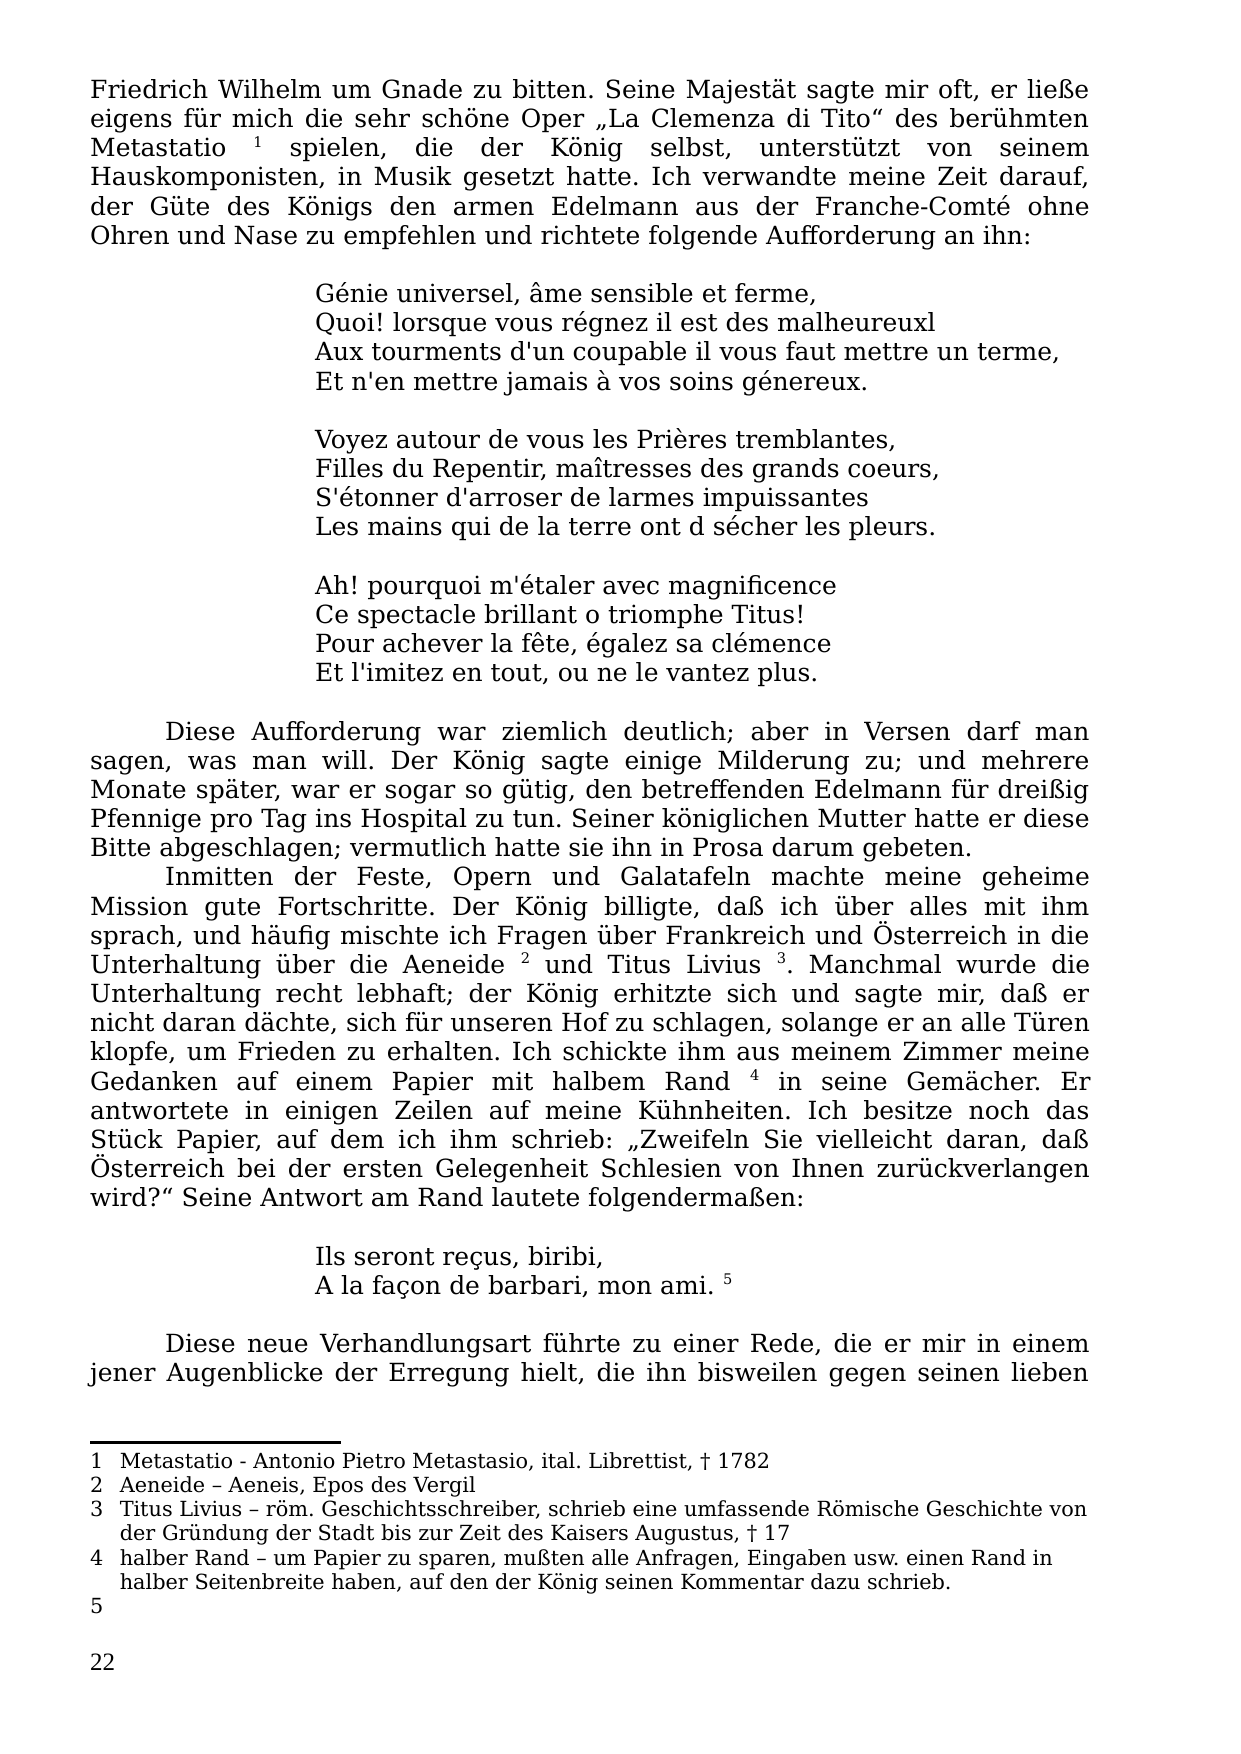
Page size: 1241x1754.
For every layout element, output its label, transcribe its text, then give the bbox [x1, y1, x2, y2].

text Les mains qui de la terre ont d sécher les pleurs. [240, 512, 1091, 542]
text Voyez autour de vous les Prières tremblantes, [240, 425, 1091, 454]
text S'étonner d'arroser de larmes impuissantes [240, 483, 1091, 512]
text Quoi! lorsque vous régnez il est des malheureuxl [240, 308, 1091, 337]
text Pour achever la fête, égalez sa clémence [240, 629, 1091, 658]
text Diese neue Verhandlungsart führte zu einer Rede, die er mir in einem jener Augenblicke der Erregung hielt, die ihn bisweilen gegen seinen lieben [90, 1329, 1091, 1387]
text Aeneide – Aeneis, Epos des Vergil [90, 1473, 1091, 1497]
text Ah! pourquoi m'étaler avec magnificence [240, 571, 1091, 600]
text Et l'imitez en tout, ou ne le vantez plus. [240, 658, 1091, 687]
text Filles du Repentir, maîtresses des grands coeurs, [240, 454, 1091, 483]
text Ils seront reçus, biribi, [240, 1242, 1091, 1271]
text Génie universel, âme sensible et ferme, [240, 279, 1091, 308]
text Ce spectacle brillant o triomphe Titus! [240, 600, 1091, 629]
text Friedrich Wilhelm um Gnade zu bitten. Seine Majestät sagte mir oft, er ließe eigens für mich die sehr schöne Oper „La Clemenza di Tito“ des berühmten Metastatio spielen, die der König selbst, unterstützt von seinem Hauskomponisten, in Musik gesetzt hatte. Ich verwandte meine Zeit darauf, der Güte des Königs den armen Edelmann aus der Franche-Comté ohne Ohren und Nase zu empfehlen und richtete folgende Aufforderung an ihn: [90, 75, 1091, 250]
text A la façon de barbari, mon ami. [240, 1271, 1091, 1300]
text Aux tourments d'un coupable il vous faut mettre un terme, [240, 337, 1091, 367]
text halber Rand – um Papier zu sparen, mußten alle Anfragen, Eingaben usw. einen Rand in halber Seitenbreite haben, auf den der König seinen Kommentar dazu schrieb. [90, 1546, 1091, 1594]
text Metastatio - Antonio Pietro Metastasio, ital. Librettist, † 1782 [90, 1449, 1091, 1473]
text Titus Livius – röm. Geschichtsschreiber, schrieb eine umfassende Römische Geschichte von der Gründung der Stadt bis zur Zeit des Kaisers Augustus, † 17 [90, 1497, 1091, 1546]
text Inmitten der Feste, Opern und Galatafeln machte meine geheime Mission gute Fortschritte. Der König billigte, daß ich über alles mit ihm sprach, und häufig mischte ich Fragen über Frankreich und Österreich in die Unterhaltung über die Aeneide und Titus Livius . Manchmal wurde die Unterhaltung recht lebhaft; der König erhitzte sich und sagte mir, daß er nicht daran dächte, sich für unseren Hof zu schlagen, solange er an alle Türen klopfe, um Frieden zu erhalten. Ich schickte ihm aus meinem Zimmer meine Gedanken auf einem Papier mit halbem Rand in seine Gemächer. Er antwortete in einigen Zeilen auf meine Kühnheiten. Ich besitze noch das Stück Papier, auf dem ich ihm schrieb: „Zweifeln Sie vielleicht daran, daß Österreich bei der ersten Gelegenheit Schlesien von Ihnen zurückverlangen wird?“ Seine Antwort am Rand lautete folgendermaßen: [90, 862, 1091, 1212]
text Et n'en mettre jamais à vos soins génereux. [240, 367, 1091, 396]
text Diese Aufforderung war ziemlich deutlich; aber in Versen darf man sagen, was man will. Der König sagte einige Milderung zu; und mehrere Monate später, war er sogar so gütig, den betreffenden Edelmann für dreißig Pfennige pro Tag ins Hospital zu tun. Seiner königlichen Mutter hatte er diese Bitte abgeschlagen; vermutlich hatte sie ihn in Prosa darum gebeten. [90, 717, 1091, 862]
